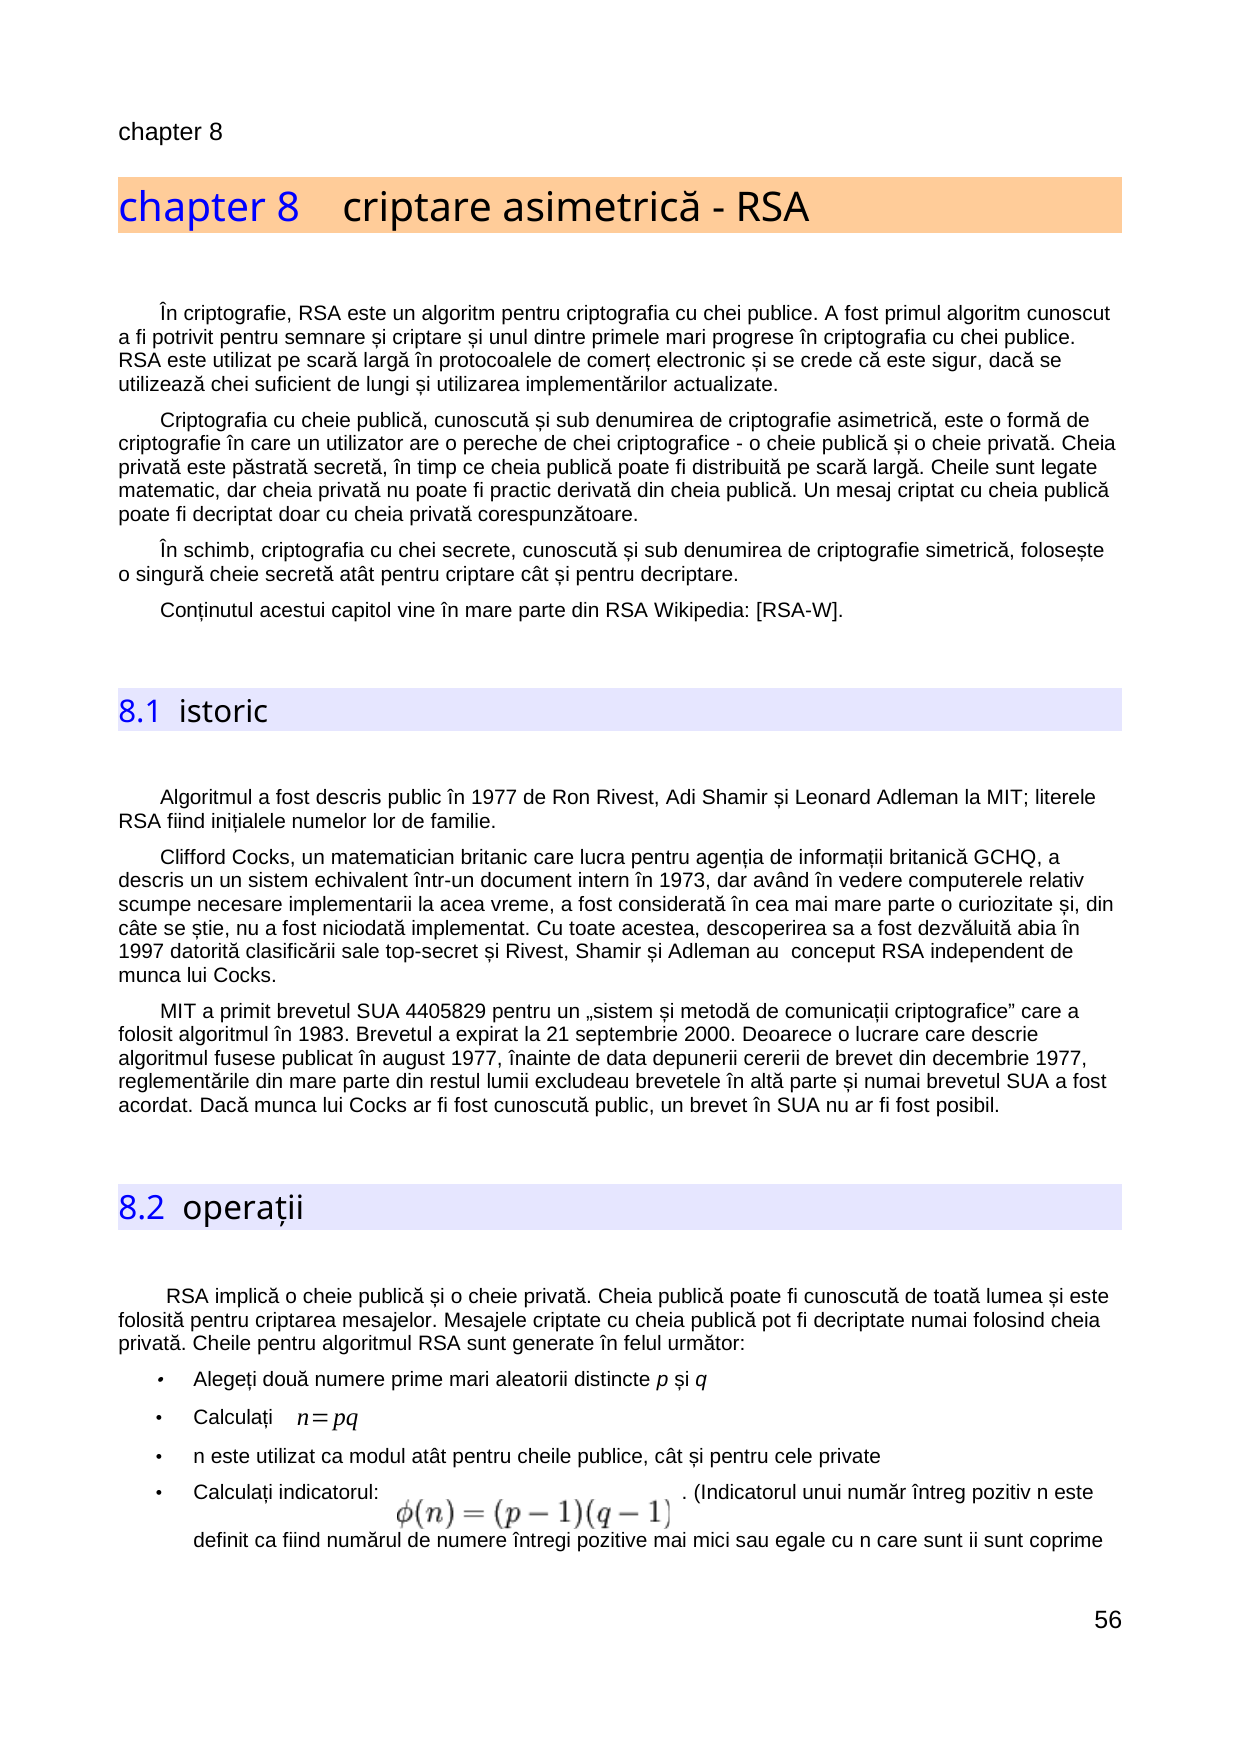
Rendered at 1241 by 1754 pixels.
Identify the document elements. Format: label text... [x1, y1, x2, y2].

text În schimb, criptografia cu chei secrete, cunoscută și sub denumirea de criptografie simetrică, folosește o singură cheie secretă atât pentru criptare cât și pentru decriptare. [118, 538, 1122, 586]
text În criptografie, RSA este un algoritm pentru criptografia cu chei publice. A fost primul algoritm cunoscut a fi potrivit pentru semnare și criptare și unul dintre primele mari progrese în criptografia cu chei publice. RSA este utilizat pe scară largă în protocoalele de comerț electronic și se crede că este sigur, dacă se utilizează chei suficient de lungi și utilizarea implementărilor actualizate. [118, 302, 1122, 396]
text Criptografia cu cheie publică, cunoscută și sub denumirea de criptografie asimetrică, este o formă de criptografie în care un utilizator are o pereche de chei criptografice - o cheie publică și o cheie privată. Cheia privată este păstrată secretă, în timp ce cheia publică poate fi distribuită pe scară largă. Cheile sunt legate matematic, dar cheia privată nu poate fi practic derivată din cheia publică. Un mesaj criptat cu cheia publică poate fi decriptat doar cu cheia privată corespunzătoare. [118, 408, 1122, 526]
text RSA implică o cheie publică și o cheie privată. Cheia publică poate fi cunoscută de toată lumea și este folosită pentru criptarea mesajelor. Mesajele criptate cu cheia publică pot fi decriptate numai folosind cheia privată. Cheile pentru algoritmul RSA sunt generate în felul următor: [118, 1284, 1122, 1355]
list Calculați indicatorul: . (Indicatorul unui număr întreg pozitiv n este definit ca fiind numărul de numere întregi pozitive mai mici sau egale cu n care sunt ii sunt coprime [156, 1480, 1122, 1552]
list Alegeți două numere prime mari aleatorii distincte p și q [156, 1368, 1122, 1391]
subtitle criptare asimetrică - RSA [118, 177, 1122, 233]
subtitle operații [118, 1184, 1122, 1230]
text Conținutul acestui capitol vine în mare parte din RSA Wikipedia: [RSA-W]. [118, 598, 1122, 622]
subtitle istoric [118, 688, 1122, 731]
text Algoritmul a fost descris public în 1977 de Ron Rivest, Adi Shamir și Leonard Adleman la MIT; literele RSA fiind inițialele numelor lor de familie. [118, 786, 1122, 833]
text Clifford Cocks, un matematician britanic care lucra pentru agenția de informații britanică GCHQ, a descris un un sistem echivalent într-un document intern în 1973, dar având în vedere computerele relativ scumpe necesare implementarii la acea vreme, a fost considerată în cea mai mare parte o curiozitate și, din câte se știe, nu a fost niciodată implementat. Cu toate acestea, descoperirea sa a fost dezvăluită abia în 1997 datorită clasificării sale top-secret și Rivest, Shamir și Adleman au conceput RSA independent de munca lui Cocks. [118, 845, 1122, 987]
list n este utilizat ca modul atât pentru cheile publice, cât și pentru cele private [156, 1444, 1122, 1468]
list Calculați [156, 1404, 1122, 1432]
text MIT a primit brevetul SUA 4405829 pentru un „sistem și metodă de comunicații criptografice” care a folosit algoritmul în 1983. Brevetul a expirat la 21 septembrie 2000. Deoarece o lucrare care descrie algoritmul fusese publicat în august 1977, înainte de data depunerii cererii de brevet din decembrie 1977, reglementările din mare parte din restul lumii excludeau brevetele în altă parte și numai brevetul SUA a fost acordat. Dacă munca lui Cocks ar fi fost cunoscută public, un brevet în SUA nu ar fi fost posibil. [118, 999, 1122, 1117]
